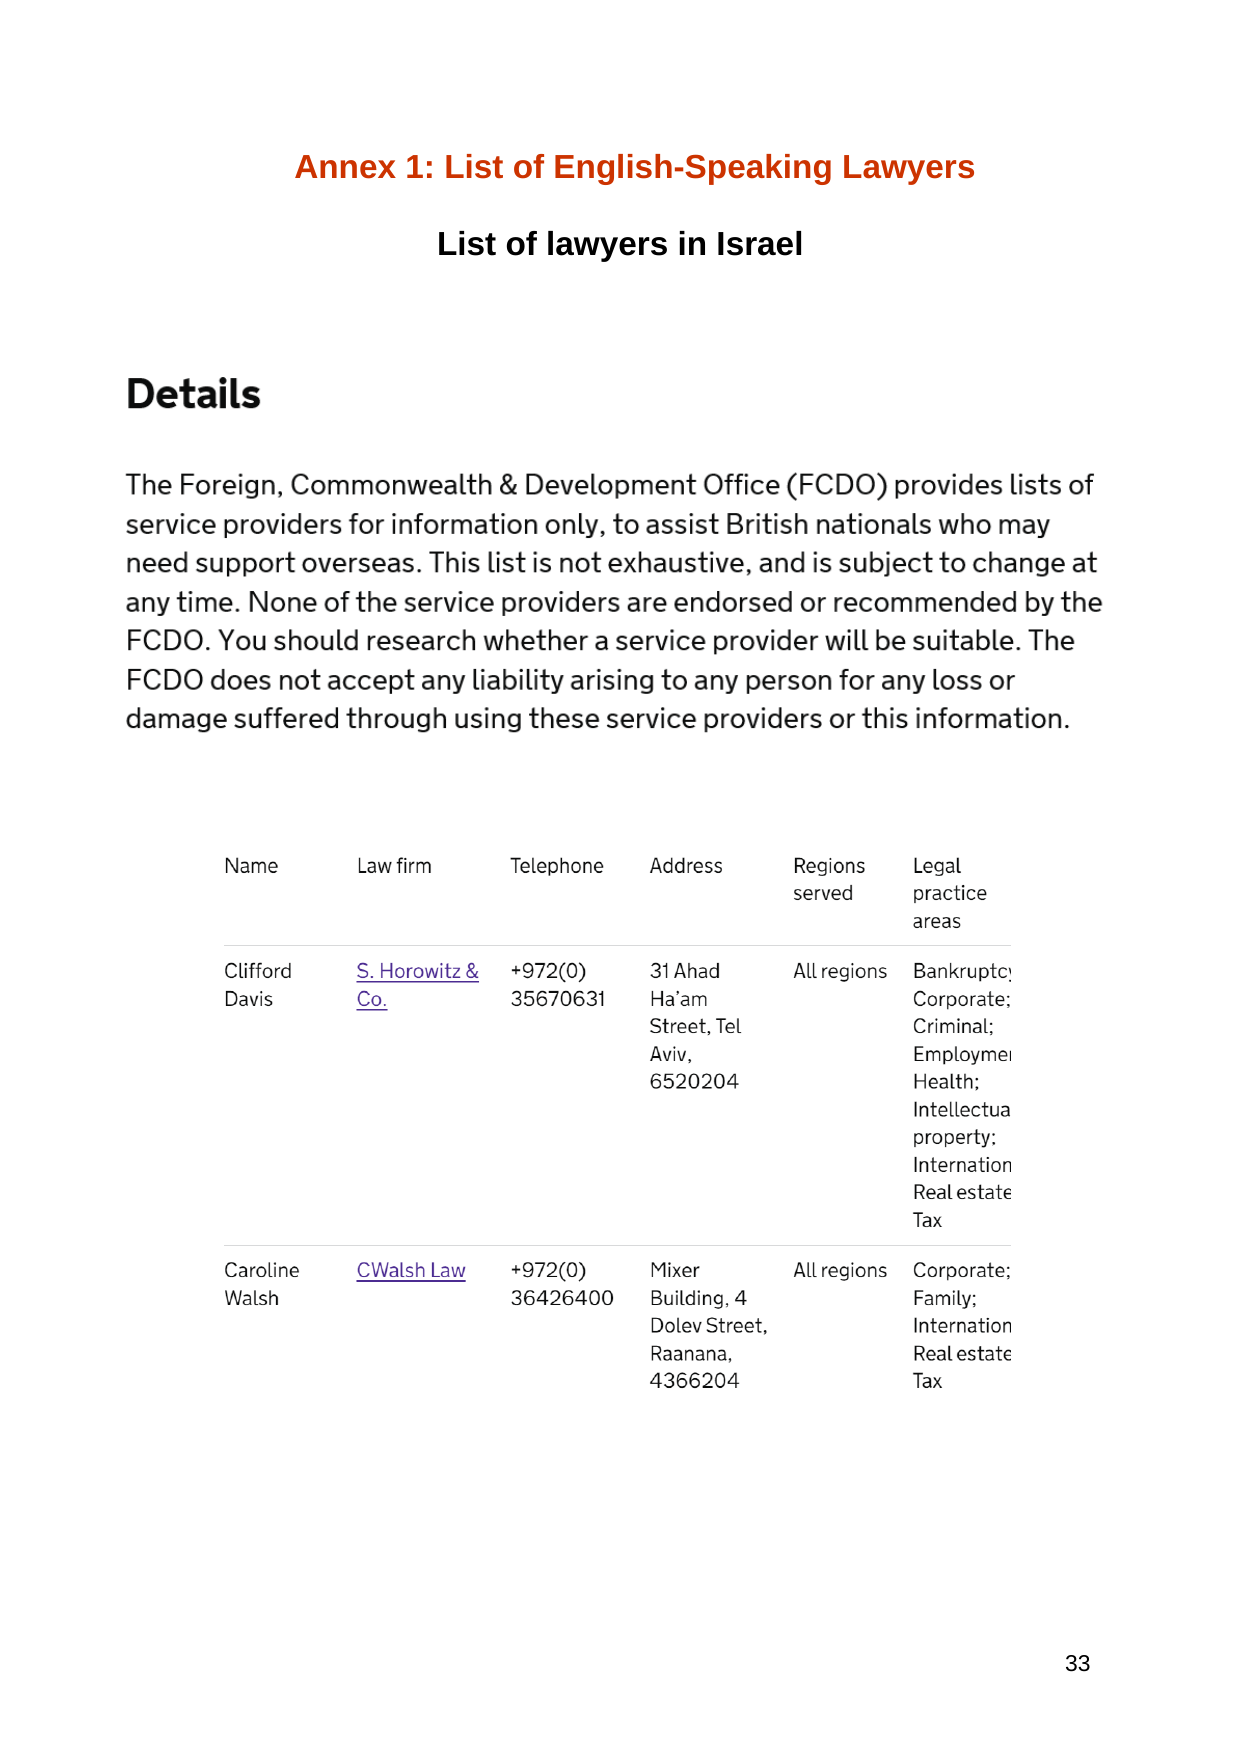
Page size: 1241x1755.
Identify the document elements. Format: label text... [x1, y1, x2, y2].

table_header List of lawyers in Israel [355, 225, 886, 296]
subtitle Annex 1: List of English-Speaking Lawyers [150, 147, 1120, 186]
